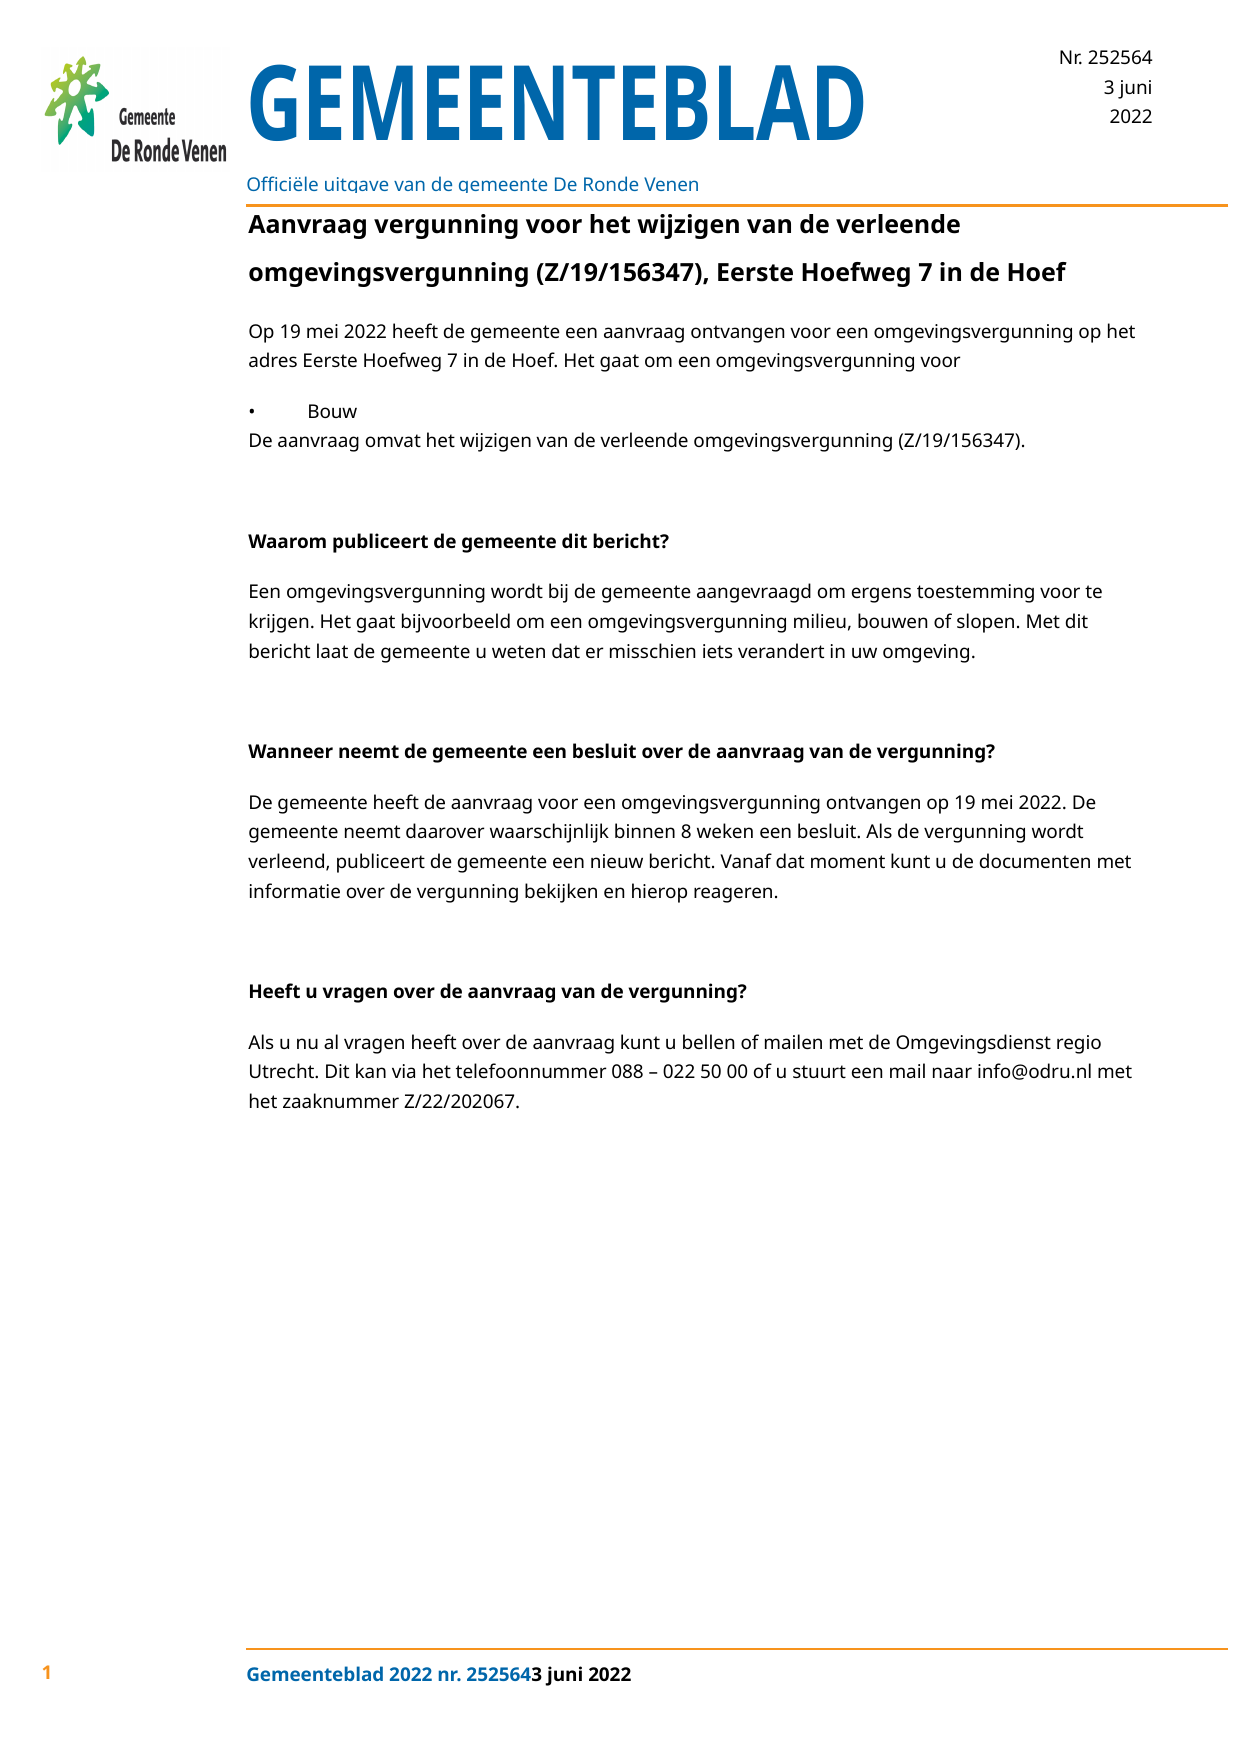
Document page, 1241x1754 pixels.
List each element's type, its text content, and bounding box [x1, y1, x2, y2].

text De gemeente heeft de aanvraag voor een omgevingsvergunning ontvangen op 19 mei 2022. De gemeente neemt daarover waarschijnlijk binnen 8 weken een besluit. Als de vergunning wordt verleend, publiceert de gemeente een nieuw bericht. Vanaf dat moment kunt u de documenten met informatie over de vergunning bekijken en hierop reageren. [248, 789, 1152, 904]
text Heeft u vragen over de aanvraag van de vergunning? [248, 979, 1152, 1004]
text Waarom publiceert de gemeente dit bericht? [248, 528, 1152, 554]
text Als u nu al vragen heeft over de aanvraag kunt u bellen of mailen met de Omgevingsdienst regio Utrecht. Dit kan via het telefoonnummer 088 – 022 50 00 of u stuurt een mail naar info@odru.nl met het zaaknummer Z/22/202067. [248, 1029, 1152, 1114]
text Op 19 mei 2022 heeft de gemeente een aanvraag ontvangen voor een omgevingsvergunning op het adres Eerste Hoefweg 7 in de Hoef. Het gaat om een omgevingsvergunning voor [248, 318, 1152, 373]
text Een omgevingsvergunning wordt bij de gemeente aangevraagd om ergens toestemming voor te krijgen. Het gaat bijvoorbeeld om een omgevingsvergunning milieu, bouwen of slopen. Met dit bericht laat de gemeente u weten dat er misschien iets verandert in uw omgeving. [248, 579, 1152, 664]
text Aanvraag vergunning voor het wijzigen van de verleende omgevingsvergunning (Z/19/156347), Eerste Hoefweg 7 in de Hoef [248, 207, 1152, 288]
text De aanvraag omvat het wijzigen van de verleende omgevingsvergunning (Z/19/156347). [248, 427, 1152, 453]
list Bouw [248, 398, 1152, 424]
picture [41, 47, 231, 172]
text Wanneer neemt de gemeente een besluit over de aanvraag van de vergunning? [248, 739, 1152, 764]
